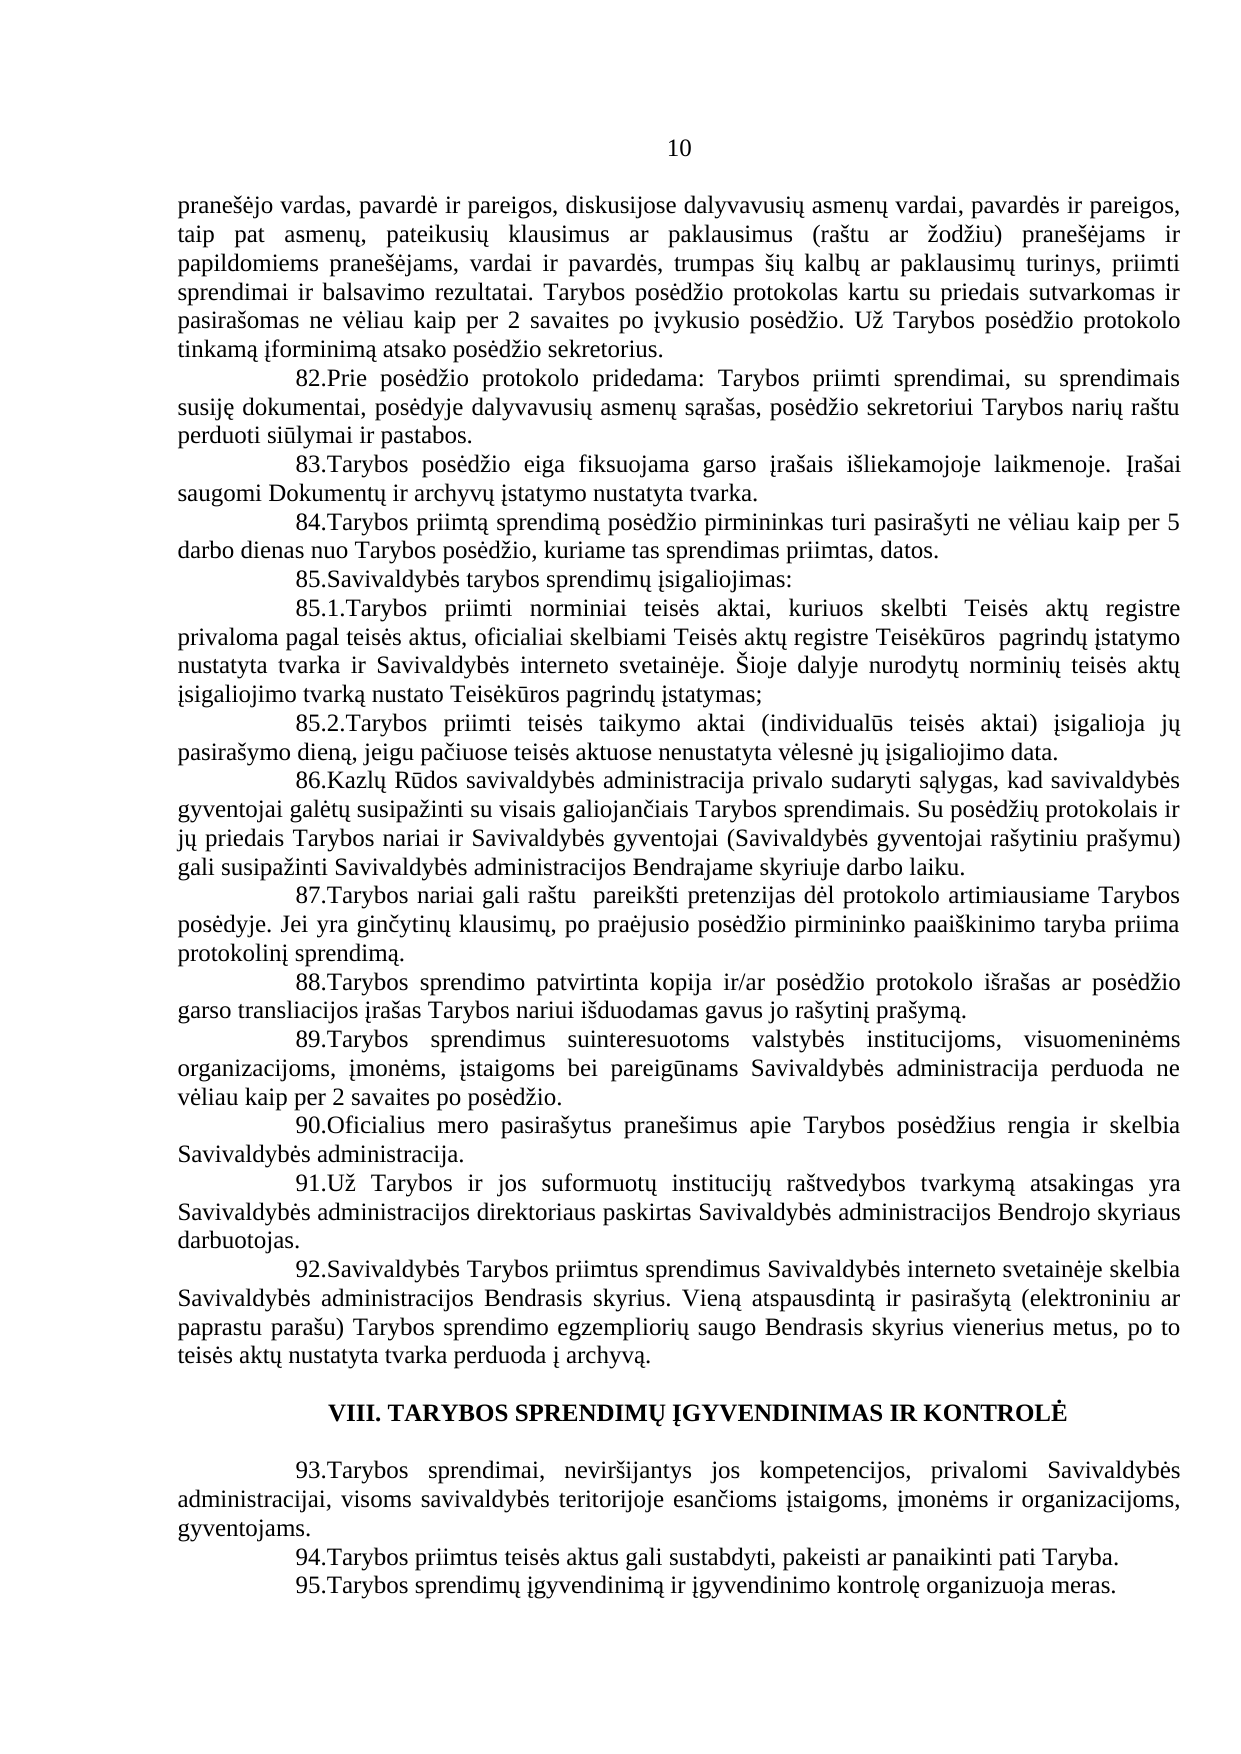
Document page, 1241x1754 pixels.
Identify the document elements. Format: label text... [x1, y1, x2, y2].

text 92.Savivaldybės Tarybos priimtus sprendimus Savivaldybės interneto svetainėje skelbia Savivaldybės administracijos Bendrasis skyrius. Vieną atspausdintą ir pasirašytą (elektroniniu ar paprastu parašu) Tarybos sprendimo egzempliorių saugo Bendrasis skyrius vienerius metus, po to teisės aktų nustatyta tvarka perduoda į archyvą. [177, 1254, 1181, 1369]
text 85.Savivaldybės tarybos sprendimų įsigaliojimas: [177, 564, 1181, 593]
text 86.Kazlų Rūdos savivaldybės administracija privalo sudaryti sąlygas, kad savivaldybės gyventojai galėtų susipažinti su visais galiojančiais Tarybos sprendimais. Su posėdžių protokolais ir jų priedais Tarybos nariai ir Savivaldybės gyventojai (Savivaldybės gyventojai rašytiniu prašymu) gali susipažinti Savivaldybės administracijos Bendrajame skyriuje darbo laiku. [177, 765, 1181, 880]
text 94.Tarybos priimtus teisės aktus gali sustabdyti, pakeisti ar panaikinti pati Taryba. [236, 1542, 1181, 1570]
text pranešėjo vardas, pavardė ir pareigos, diskusijose dalyvavusių asmenų vardai, pavardės ir pareigos, taip pat asmenų, pateikusių klausimus ar paklausimus (raštu ar žodžiu) pranešėjams ir papildomiems pranešėjams, vardai ir pavardės, trumpas šių kalbų ar paklausimų turinys, priimti sprendimai ir balsavimo rezultatai. Tarybos posėdžio protokolas kartu su priedais sutvarkomas ir pasirašomas ne vėliau kaip per 2 savaites po įvykusio posėdžio. Už Tarybos posėdžio protokolo tinkamą įforminimą atsako posėdžio sekretorius. [177, 190, 1181, 363]
text 90.Oficialius mero pasirašytus pranešimus apie Tarybos posėdžius rengia ir skelbia Savivaldybės administracija. [177, 1110, 1181, 1168]
text 88.Tarybos sprendimo patvirtinta kopija ir/ar posėdžio protokolo išrašas ar posėdžio garso transliacijos įrašas Tarybos nariui išduodamas gavus jo rašytinį prašymą. [177, 967, 1181, 1024]
text 83.Tarybos posėdžio eiga fiksuojama garso įrašais išliekamojoje laikmenoje. Įrašai saugomi Dokumentų ir archyvų įstatymo nustatyta tvarka. [177, 449, 1181, 507]
text 95.Tarybos sprendimų įgyvendinimą ir įgyvendinimo kontrolę organizuoja meras. [236, 1570, 1181, 1599]
text VIII. TARYBOS SPRENDIMŲ ĮGYVENDINIMAS IR KONTROLĖ [215, 1398, 1181, 1427]
text 87.Tarybos nariai gali raštu pareikšti pretenzijas dėl protokolo artimiausiame Tarybos posėdyje. Jei yra ginčytinų klausimų, po praėjusio posėdžio pirmininko paaiškinimo taryba priima protokolinį sprendimą. [177, 880, 1181, 967]
text 84.Tarybos priimtą sprendimą posėdžio pirmininkas turi pasirašyti ne vėliau kaip per 5 darbo dienas nuo Tarybos posėdžio, kuriame tas sprendimas priimtas, datos. [177, 507, 1181, 564]
text 93.Tarybos sprendimai, neviršijantys jos kompetencijos, privalomi Savivaldybės administracijai, visoms savivaldybės teritorijoje esančioms įstaigoms, įmonėms ir organizacijoms, gyventojams. [177, 1455, 1181, 1542]
text 82.Prie posėdžio protokolo pridedama: Tarybos priimti sprendimai, su sprendimais susiję dokumentai, posėdyje dalyvavusių asmenų sąrašas, posėdžio sekretoriui Tarybos narių raštu perduoti siūlymai ir pastabos. [177, 363, 1181, 449]
text 91.Už Tarybos ir jos suformuotų institucijų raštvedybos tvarkymą atsakingas yra Savivaldybės administracijos direktoriaus paskirtas Savivaldybės administracijos Bendrojo skyriaus darbuotojas. [177, 1168, 1181, 1254]
text 89.Tarybos sprendimus suinteresuotoms valstybės institucijoms, visuomeninėms organizacijoms, įmonėms, įstaigoms bei pareigūnams Savivaldybės administracija perduoda ne vėliau kaip per 2 savaites po posėdžio. [177, 1024, 1181, 1110]
text 85.2.Tarybos priimti teisės taikymo aktai (individualūs teisės aktai) įsigalioja jų pasirašymo dieną, jeigu pačiuose teisės aktuose nenustatyta vėlesnė jų įsigaliojimo data. [177, 708, 1181, 765]
text 85.1.Tarybos priimti norminiai teisės aktai, kuriuos skelbti Teisės aktų registre privaloma pagal teisės aktus, oficialiai skelbiami Teisės aktų registre Teisėkūros pagrindų įstatymo nustatyta tvarka ir Savivaldybės interneto svetainėje. Šioje dalyje nurodytų norminių teisės aktų įsigaliojimo tvarką nustato Teisėkūros pagrindų įstatymas; [177, 593, 1181, 708]
